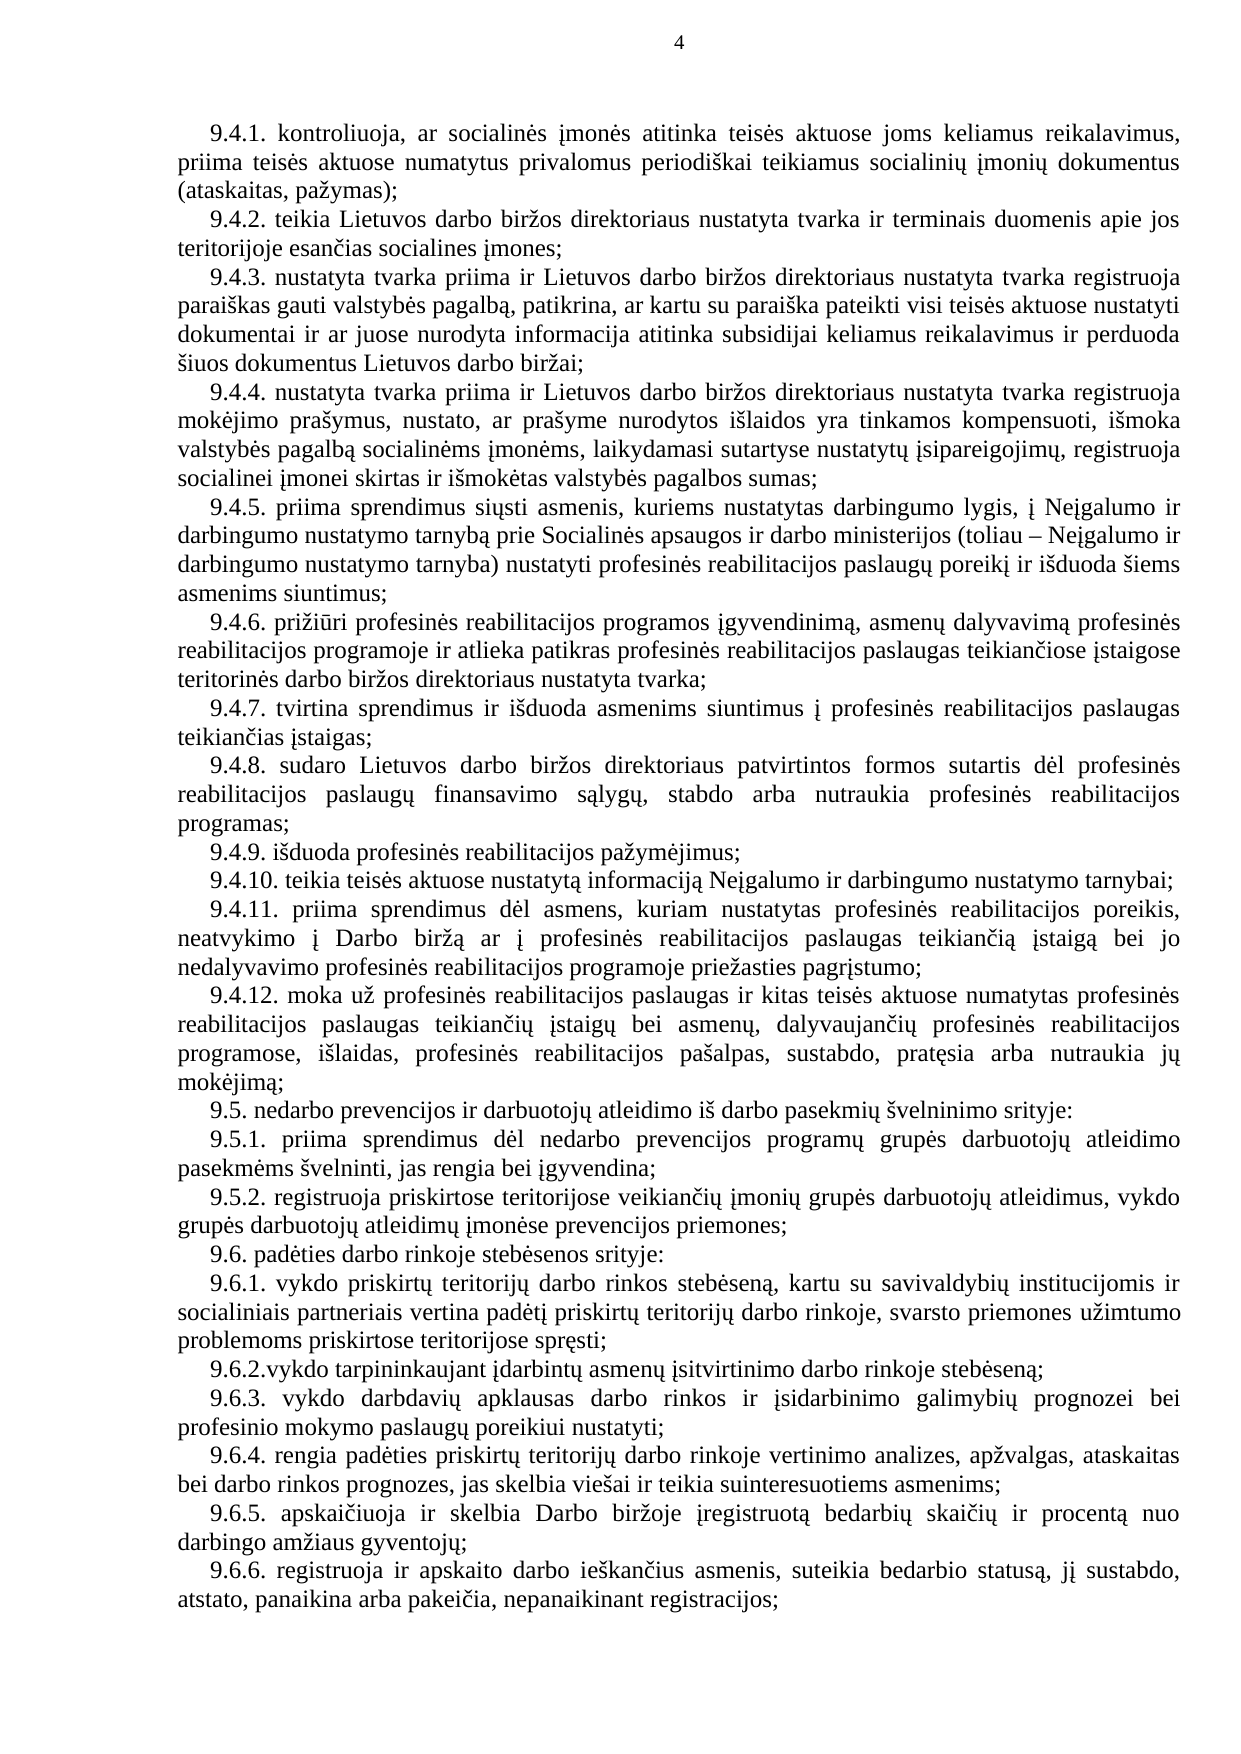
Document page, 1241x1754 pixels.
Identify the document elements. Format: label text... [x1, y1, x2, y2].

text 9.6.4. rengia padėties priskirtų teritorijų darbo rinkoje vertinimo analizes, apžvalgas, ataskaitas bei darbo rinkos prognozes, jas skelbia viešai ir teikia suinteresuotiems asmenims; [177, 1441, 1181, 1498]
text 9.4.2. teikia Lietuvos darbo biržos direktoriaus nustatyta tvarka ir terminais duomenis apie jos teritorijoje esančias socialines įmones; [177, 204, 1181, 262]
text 9.4.12. moka už profesinės reabilitacijos paslaugas ir kitas teisės aktuose numatytas profesinės reabilitacijos paslaugas teikiančių įstaigų bei asmenų, dalyvaujančių profesinės reabilitacijos programose, išlaidas, profesinės reabilitacijos pašalpas, sustabdo, pratęsia arba nutraukia jų mokėjimą; [177, 981, 1181, 1096]
text 9.5.1. priima sprendimus dėl nedarbo prevencijos programų grupės darbuotojų atleidimo pasekmėms švelninti, jas rengia bei įgyvendina; [177, 1124, 1181, 1182]
text 9.4.4. nustatyta tvarka priima ir Lietuvos darbo biržos direktoriaus nustatyta tvarka registruoja mokėjimo prašymus, nustato, ar prašyme nurodytos išlaidos yra tinkamos kompensuoti, išmoka valstybės pagalbą socialinėms įmonėms, laikydamasi sutartyse nustatytų įsipareigojimų, registruoja socialinei įmonei skirtas ir išmokėtas valstybės pagalbos sumas; [177, 377, 1181, 492]
text 9.4.5. priima sprendimus siųsti asmenis, kuriems nustatytas darbingumo lygis, į Neįgalumo ir darbingumo nustatymo tarnybą prie Socialinės apsaugos ir darbo ministerijos (toliau – Neįgalumo ir darbingumo nustatymo tarnyba) nustatyti profesinės reabilitacijos paslaugų poreikį ir išduoda šiems asmenims siuntimus; [177, 492, 1181, 607]
text 9.5. nedarbo prevencijos ir darbuotojų atleidimo iš darbo pasekmių švelninimo srityje: [177, 1096, 1181, 1124]
text 9.4.3. nustatyta tvarka priima ir Lietuvos darbo biržos direktoriaus nustatyta tvarka registruoja paraiškas gauti valstybės pagalbą, patikrina, ar kartu su paraiška pateikti visi teisės aktuose nustatyti dokumentai ir ar juose nurodyta informacija atitinka subsidijai keliamus reikalavimus ir perduoda šiuos dokumentus Lietuvos darbo biržai; [177, 262, 1181, 377]
text 9.5.2. registruoja priskirtose teritorijose veikiančių įmonių grupės darbuotojų atleidimus, vykdo grupės darbuotojų atleidimų įmonėse prevencijos priemones; [177, 1182, 1181, 1239]
text 9.4.11. priima sprendimus dėl asmens, kuriam nustatytas profesinės reabilitacijos poreikis, neatvykimo į Darbo biržą ar į profesinės reabilitacijos paslaugas teikiančią įstaigą bei jo nedalyvavimo profesinės reabilitacijos programoje priežasties pagrįstumo; [177, 894, 1181, 981]
text 9.4.10. teikia teisės aktuose nustatytą informaciją Neįgalumo ir darbingumo nustatymo tarnybai; [177, 866, 1181, 894]
text 9.4.9. išduoda profesinės reabilitacijos pažymėjimus; [177, 837, 1181, 866]
text 9.6.5. apskaičiuoja ir skelbia Darbo biržoje įregistruotą bedarbių skaičių ir procentą nuo darbingo amžiaus gyventojų; [177, 1498, 1181, 1556]
text 9.6. padėties darbo rinkoje stebėsenos srityje: [177, 1239, 1181, 1268]
text 9.4.6. prižiūri profesinės reabilitacijos programos įgyvendinimą, asmenų dalyvavimą profesinės reabilitacijos programoje ir atlieka patikras profesinės reabilitacijos paslaugas teikiančiose įstaigose teritorinės darbo biržos direktoriaus nustatyta tvarka; [177, 607, 1181, 693]
text 9.4.8. sudaro Lietuvos darbo biržos direktoriaus patvirtintos formos sutartis dėl profesinės reabilitacijos paslaugų finansavimo sąlygų, stabdo arba nutraukia profesinės reabilitacijos programas; [177, 751, 1181, 837]
text 9.6.6. registruoja ir apskaito darbo ieškančius asmenis, suteikia bedarbio statusą, jį sustabdo, atstato, panaikina arba pakeičia, nepanaikinant registracijos; [177, 1556, 1181, 1613]
text 9.6.2.vykdo tarpininkaujant įdarbintų asmenų įsitvirtinimo darbo rinkoje stebėseną; [177, 1354, 1181, 1383]
text 9.4.7. tvirtina sprendimus ir išduoda asmenims siuntimus į profesinės reabilitacijos paslaugas teikiančias įstaigas; [177, 693, 1181, 751]
text 9.6.1. vykdo priskirtų teritorijų darbo rinkos stebėseną, kartu su savivaldybių institucijomis ir socialiniais partneriais vertina padėtį priskirtų teritorijų darbo rinkoje, svarsto priemones užimtumo problemoms priskirtose teritorijose spręsti; [177, 1268, 1181, 1354]
text 9.4.1. kontroliuoja, ar socialinės įmonės atitinka teisės aktuose joms keliamus reikalavimus, priima teisės aktuose numatytus privalomus periodiškai teikiamus socialinių įmonių dokumentus (ataskaitas, pažymas); [177, 118, 1181, 204]
text 9.6.3. vykdo darbdavių apklausas darbo rinkos ir įsidarbinimo galimybių prognozei bei profesinio mokymo paslaugų poreikiui nustatyti; [177, 1383, 1181, 1441]
